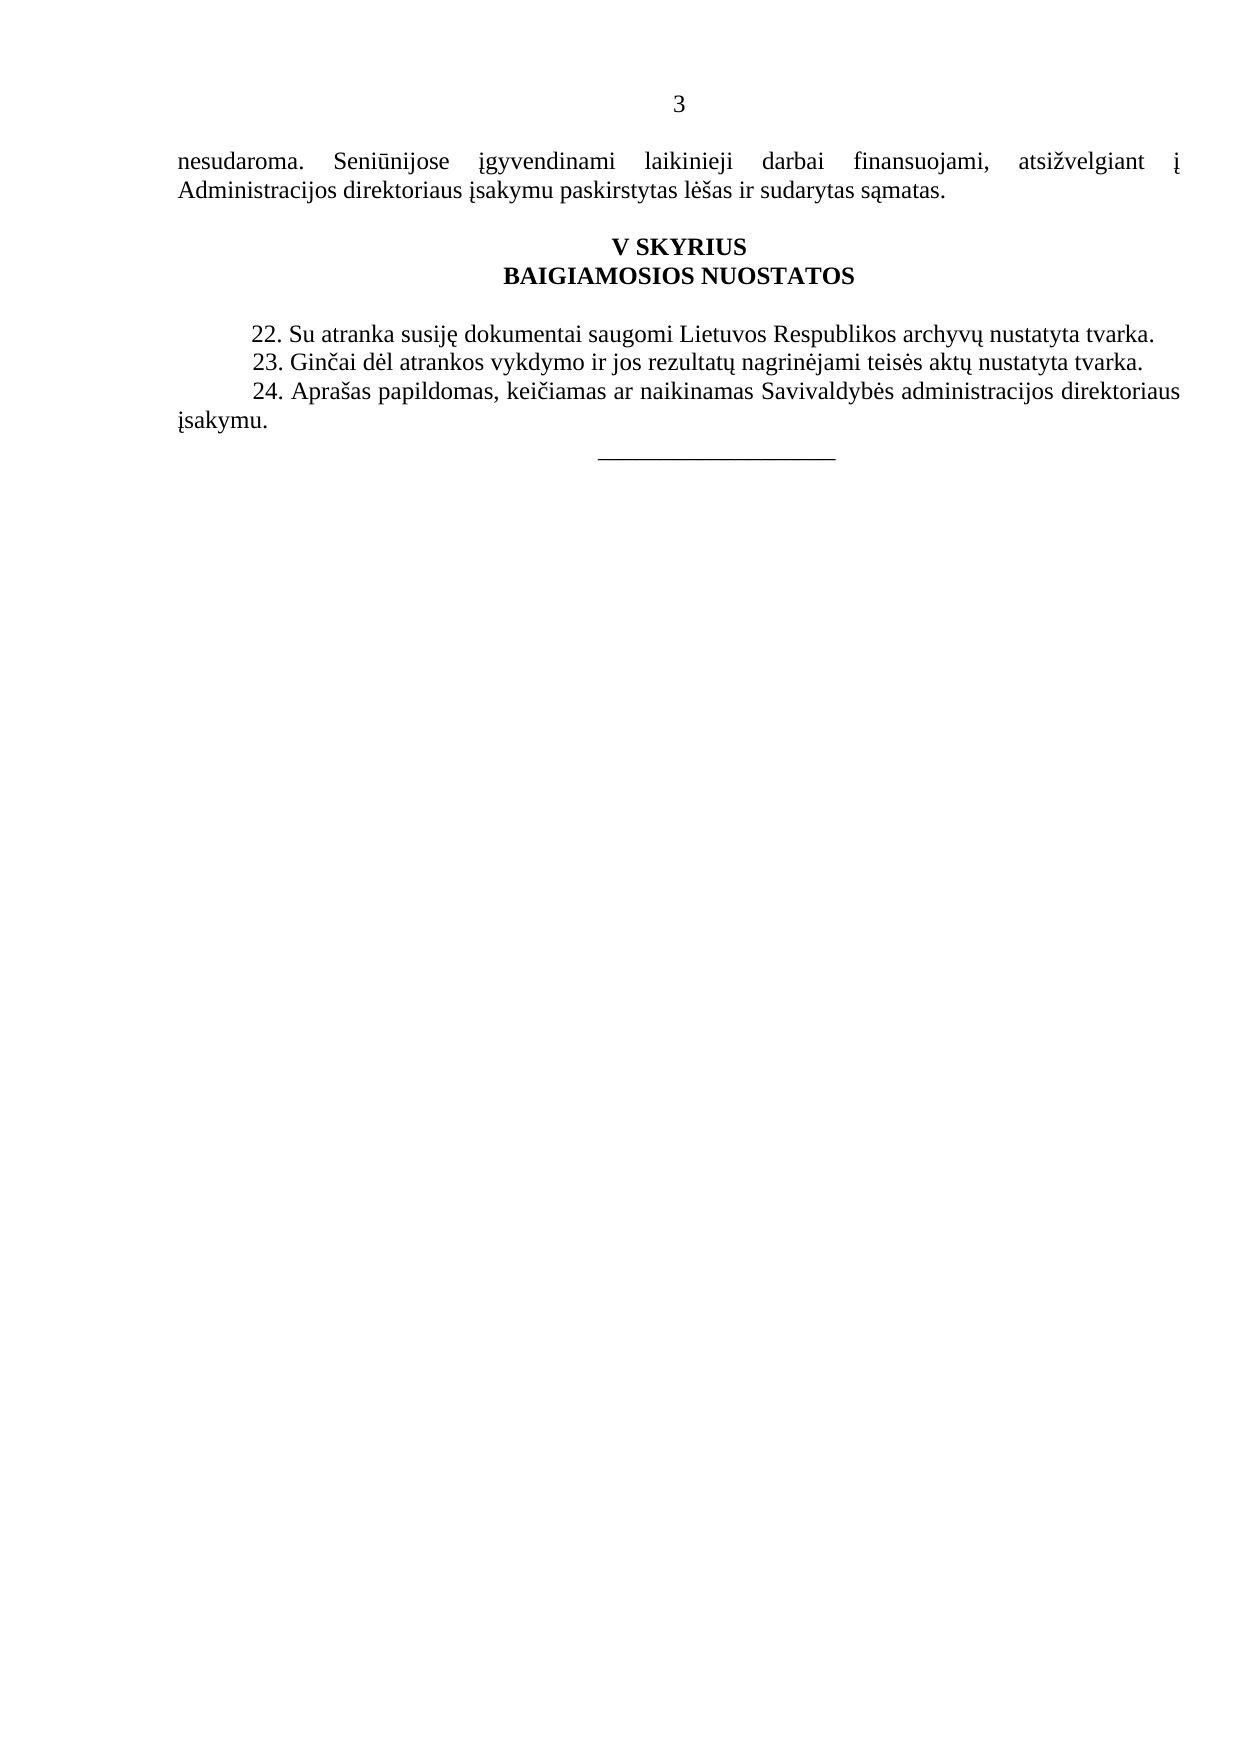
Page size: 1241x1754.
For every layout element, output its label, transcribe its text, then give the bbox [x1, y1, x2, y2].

text BAIGIAMOSIOS NUOSTATOS [177, 261, 1181, 290]
text 23. Ginčai dėl atrankos vykdymo ir jos rezultatų nagrinėjami teisės aktų nustatyta tvarka. [177, 347, 1181, 376]
text 24. Aprašas papildomas, keičiamas ar naikinamas Savivaldybės administracijos direktoriaus įsakymu. [177, 376, 1181, 434]
text 22. Su atranka susiję dokumentai saugomi Lietuvos Respublikos archyvų nustatyta tvarka. [177, 319, 1181, 347]
text V SKYRIUS [177, 232, 1181, 261]
text nesudaroma. Seniūnijose įgyvendinami laikinieji darbai finansuojami, atsižvelgiant į Administracijos direktoriaus įsakymu paskirstytas lėšas ir sudarytas sąmatas. [177, 146, 1181, 204]
text ___________________ [177, 434, 1181, 462]
